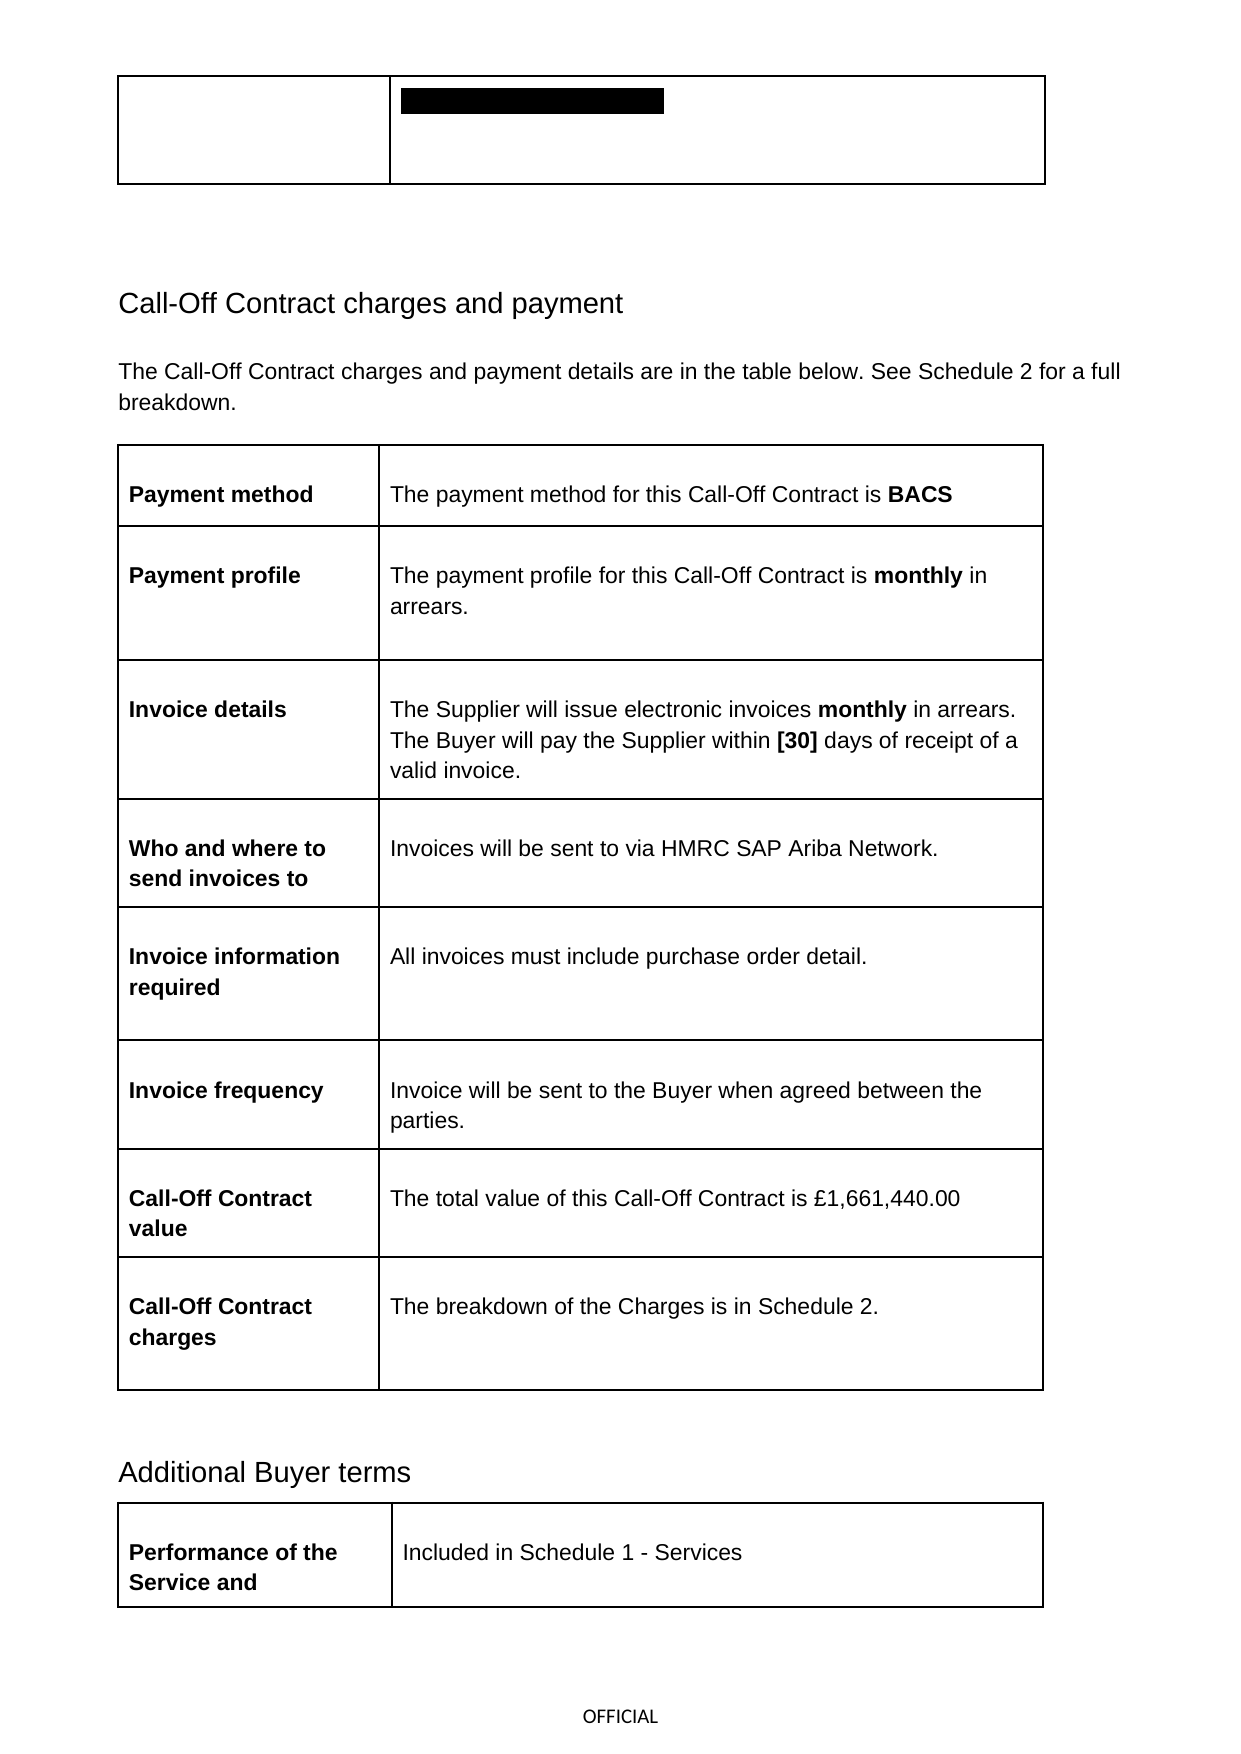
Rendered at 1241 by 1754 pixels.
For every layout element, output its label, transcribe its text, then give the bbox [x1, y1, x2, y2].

table_header [119, 77, 389, 183]
table_cell The total value of this Call-Off Contract is £1,661,440.00 [380, 1150, 1042, 1256]
table_cell Payment profile [119, 527, 378, 659]
table_cell Invoice details [119, 661, 378, 797]
table_cell Invoice information required [119, 908, 378, 1039]
table_cell The payment profile for this Call-Off Contract is monthly in arrears. [380, 527, 1042, 659]
table_cell Call-Off Contract value [119, 1150, 378, 1256]
table_cell Call-Off Contract charges [119, 1258, 378, 1389]
table_cell All invoices must include purchase order detail. [380, 908, 1042, 1039]
table_header The payment method for this Call-Off Contract is BACS [380, 446, 1042, 525]
text The Call-Off Contract charges and payment details are in the table below. See Schedule 2 for a full breakdown. [118, 358, 1122, 415]
table_header Payment method [119, 446, 378, 525]
table_cell Invoices will be sent to via HMRC SAP Ariba Network. [380, 800, 1042, 906]
subtitle Call-Off Contract charges and payment [118, 286, 1122, 320]
table_header xxxxxxxxxxxxxxxxxxxxxxx [391, 77, 1044, 183]
table_cell Invoice will be sent to the Buyer when agreed between the parties. [380, 1041, 1042, 1147]
table_cell Who and where to send invoices to [119, 800, 378, 906]
subtitle Additional Buyer terms [118, 1455, 1122, 1488]
table_header Included in Schedule 1 - Services [393, 1504, 1042, 1606]
table_header Performance of the Service and [119, 1504, 391, 1606]
table_cell Invoice frequency [119, 1041, 378, 1147]
table_cell The Supplier will issue electronic invoices monthly in arrears. The Buyer will pay the Supplier within [30] days of receipt of a valid invoice. [380, 661, 1042, 797]
table_cell The breakdown of the Charges is in Schedule 2. [380, 1258, 1042, 1389]
